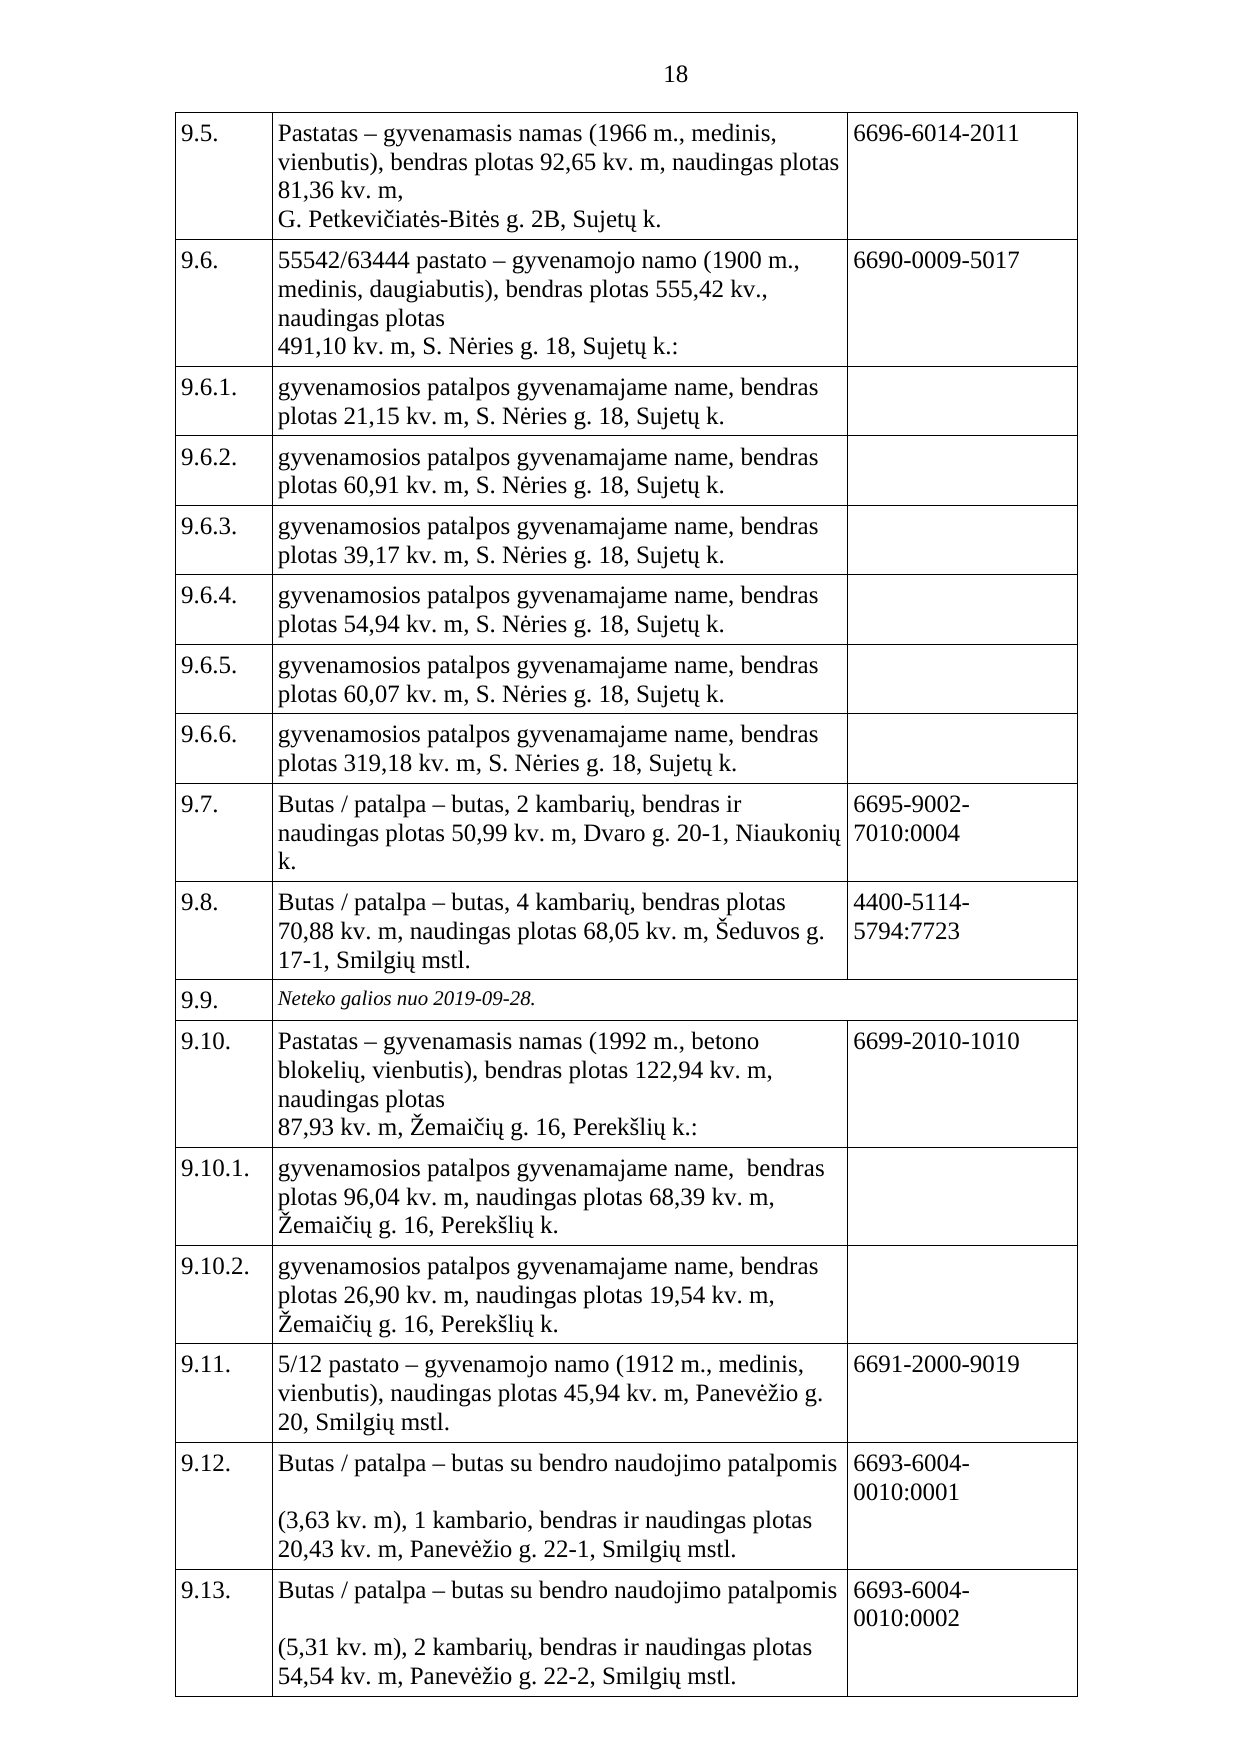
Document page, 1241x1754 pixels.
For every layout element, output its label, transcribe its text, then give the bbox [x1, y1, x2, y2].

table_cell 9.6.3. [176, 506, 272, 574]
table_cell 9.12. [176, 1443, 272, 1568]
table_cell 9.6.6. [176, 714, 272, 783]
table_cell 9.10.1. [176, 1148, 272, 1245]
table_cell gyvenamosios patalpos gyvenamajame name, bendras plotas 96,04 kv. m, naudingas plotas 68,39 kv. m, Žemaičių g. 16, Perekšlių k. [273, 1148, 847, 1245]
table_cell gyvenamosios patalpos gyvenamajame name, bendras plotas 26,90 kv. m, naudingas plotas 19,54 kv. m, Žemaičių g. 16, Perekšlių k. [273, 1246, 847, 1343]
table_cell 55542/63444 pastato – gyvenamojo namo (1900 m., medinis, daugiabutis), bendras plotas 555,42 kv., naudingas plotas 491,10 kv. m, S. Nėries g. 18, Sujetų k.: [273, 240, 847, 366]
table_cell [848, 367, 1077, 435]
table_cell 9.10.2. [176, 1246, 272, 1343]
table_cell gyvenamosios patalpos gyvenamajame name, bendras plotas 39,17 kv. m, S. Nėries g. 18, Sujetų k. [273, 506, 847, 574]
table_cell Butas / patalpa – butas, 4 kambarių, bendras plotas 70,88 kv. m, naudingas plotas 68,05 kv. m, Šeduvos g. 17-1, Smilgių mstl. [273, 882, 847, 979]
table_cell Butas / patalpa – butas su bendro naudojimo patalpomis (5,31 kv. m), 2 kambarių, bendras ir naudingas plotas 54,54 kv. m, Panevėžio g. 22-2, Smilgių mstl. [273, 1570, 847, 1696]
table_cell [848, 645, 1077, 713]
table_cell Butas / patalpa – butas, 2 kambarių, bendras ir naudingas plotas 50,99 kv. m, Dvaro g. 20-1, Niaukonių k. [273, 784, 847, 881]
table_cell [848, 575, 1077, 644]
table_cell 6695-9002-7010:0004 [848, 784, 1077, 881]
table_cell 9.7. [176, 784, 272, 881]
table_cell [848, 436, 1077, 505]
table_cell 6691-2000-9019 [848, 1344, 1077, 1442]
table_cell [848, 506, 1077, 574]
table_cell 9.6. [176, 240, 272, 366]
table_cell 9.8. [176, 882, 272, 979]
table_cell 9.5. [176, 113, 272, 239]
table_cell [848, 1246, 1077, 1343]
table_cell 6693-6004-0010:0001 [848, 1443, 1077, 1568]
table_cell 9.9. [176, 980, 272, 1020]
table_cell Neteko galios nuo 2019-09-28. [273, 980, 1077, 1020]
table_cell 6696-6014-2011 [848, 113, 1077, 239]
table_cell gyvenamosios patalpos gyvenamajame name, bendras plotas 54,94 kv. m, S. Nėries g. 18, Sujetų k. [273, 575, 847, 644]
table_cell 6693-6004-0010:0002 [848, 1570, 1077, 1696]
table_cell 9.11. [176, 1344, 272, 1442]
table_cell 9.6.4. [176, 575, 272, 644]
table_cell Pastatas – gyvenamasis namas (1966 m., medinis, vienbutis), bendras plotas 92,65 kv. m, naudingas plotas 81,36 kv. m, G. Petkevičiatės-Bitės g. 2B, Sujetų k. [273, 113, 847, 239]
table_cell 4400-5114-5794:7723 [848, 882, 1077, 979]
table_cell gyvenamosios patalpos gyvenamajame name, bendras plotas 319,18 kv. m, S. Nėries g. 18, Sujetų k. [273, 714, 847, 783]
table_cell Pastatas – gyvenamasis namas (1992 m., betono blokelių, vienbutis), bendras plotas 122,94 kv. m, naudingas plotas 87,93 kv. m, Žemaičių g. 16, Perekšlių k.: [273, 1021, 847, 1147]
table_cell gyvenamosios patalpos gyvenamajame name, bendras plotas 60,07 kv. m, S. Nėries g. 18, Sujetų k. [273, 645, 847, 713]
table_cell gyvenamosios patalpos gyvenamajame name, bendras plotas 60,91 kv. m, S. Nėries g. 18, Sujetų k. [273, 436, 847, 505]
table_cell 5/12 pastato – gyvenamojo namo (1912 m., medinis, vienbutis), naudingas plotas 45,94 kv. m, Panevėžio g. 20, Smilgių mstl. [273, 1344, 847, 1442]
table_cell 9.6.2. [176, 436, 272, 505]
table_cell [848, 714, 1077, 783]
table_cell 9.6.1. [176, 367, 272, 435]
table_cell Butas / patalpa – butas su bendro naudojimo patalpomis (3,63 kv. m), 1 kambario, bendras ir naudingas plotas 20,43 kv. m, Panevėžio g. 22-1, Smilgių mstl. [273, 1443, 847, 1568]
table_cell 9.10. [176, 1021, 272, 1147]
table_cell 9.6.5. [176, 645, 272, 713]
table_cell [848, 1148, 1077, 1245]
table_cell 6699-2010-1010 [848, 1021, 1077, 1147]
table_cell gyvenamosios patalpos gyvenamajame name, bendras plotas 21,15 kv. m, S. Nėries g. 18, Sujetų k. [273, 367, 847, 435]
table_cell 6690-0009-5017 [848, 240, 1077, 366]
table_cell 9.13. [176, 1570, 272, 1696]
